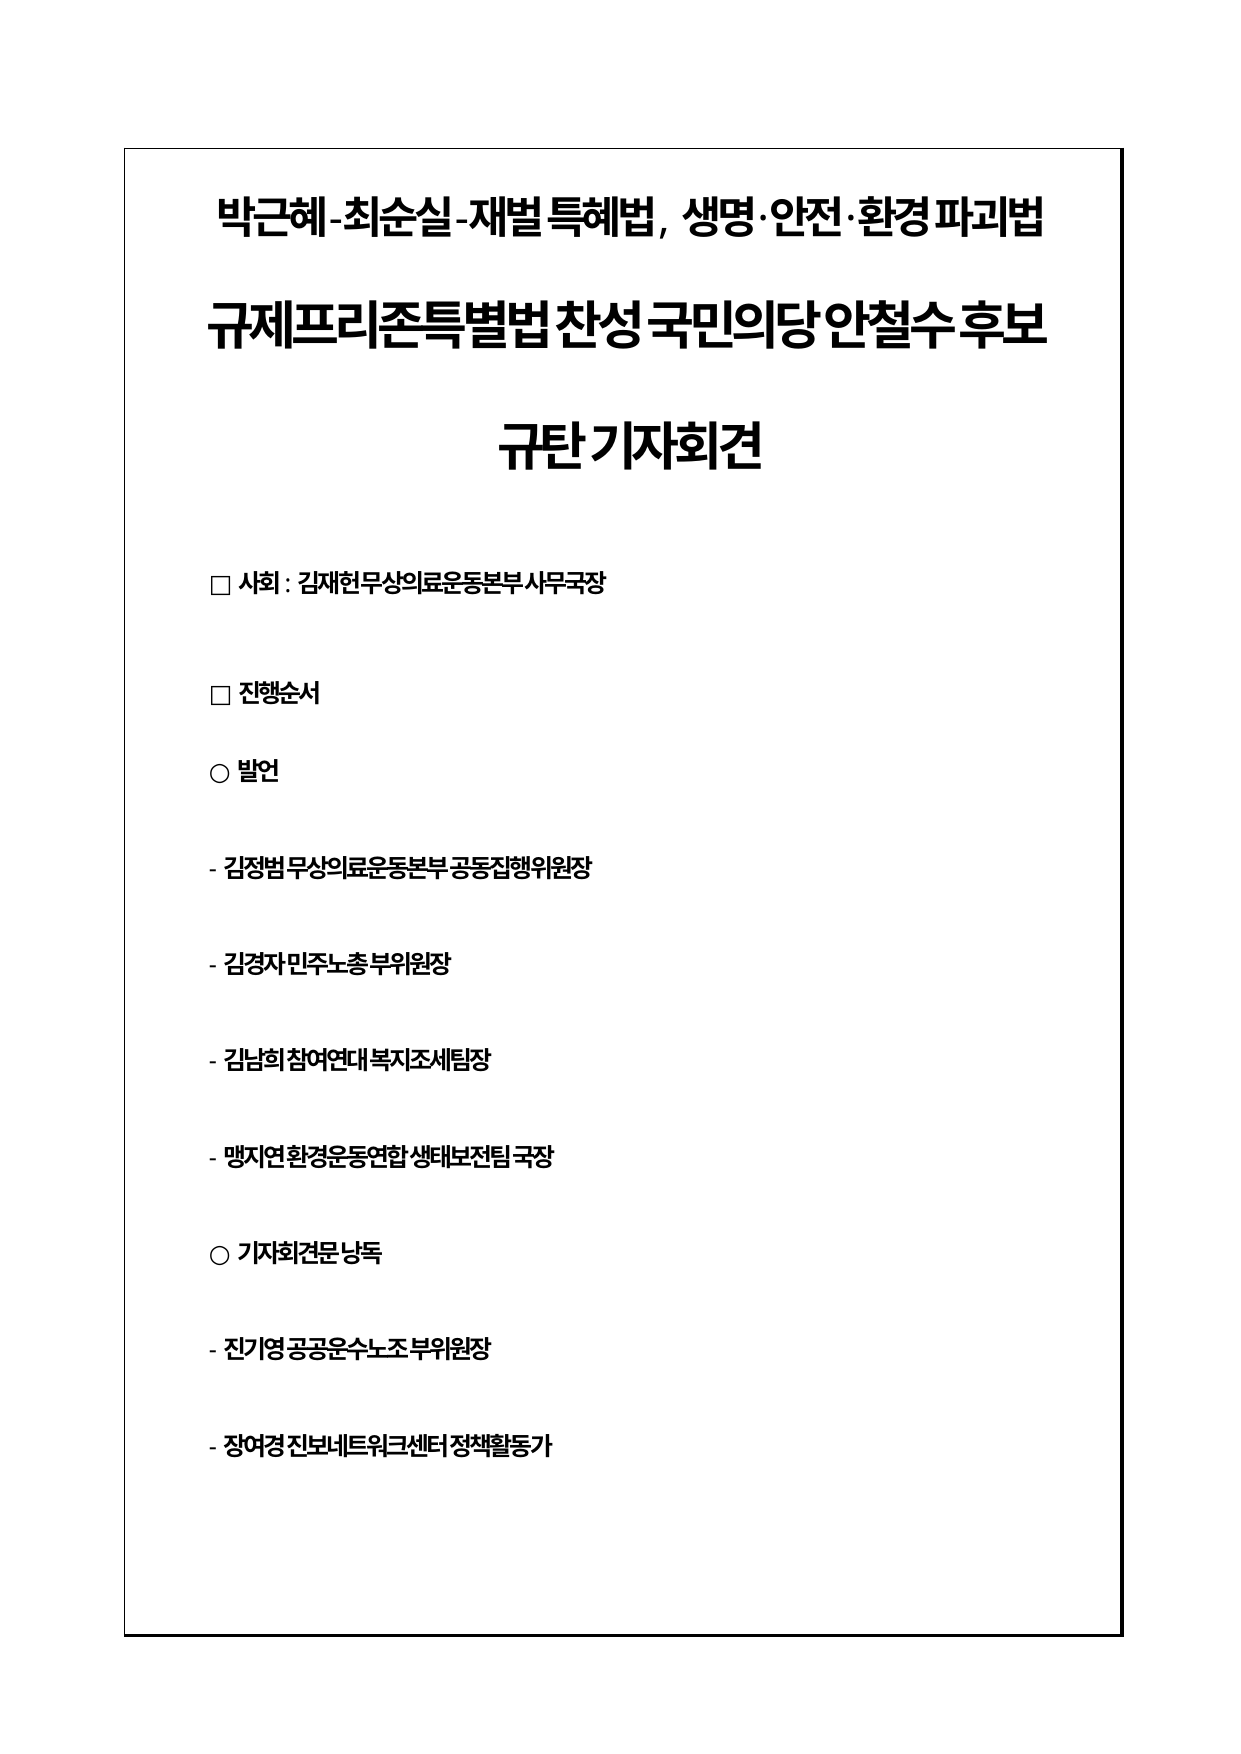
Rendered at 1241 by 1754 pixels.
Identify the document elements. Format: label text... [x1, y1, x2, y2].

table_header 박근혜-최순실-재벌 특혜법, 생명·안전·환경 파괴법 규제프리존특별법 찬성 국민의당 안철수 후보 규탄 기자회견 □ 사회 : 김재헌 무상의료운동본부 사무국장 □ 진행순서 ○ 발언 - 김정범 무상의료운동본부 공동집행위원장 - 김경자 민주노총 부위원장 - 김남희 참여연대 복지조세팀장 - 맹지연 환경운동연합 생태보전팀 국장 ○ 기자회견문 낭독 - 진기영 공공운수노조 부위원장 - 장여경 진보네트워크센터 정책활동가 [125, 149, 1120, 1633]
